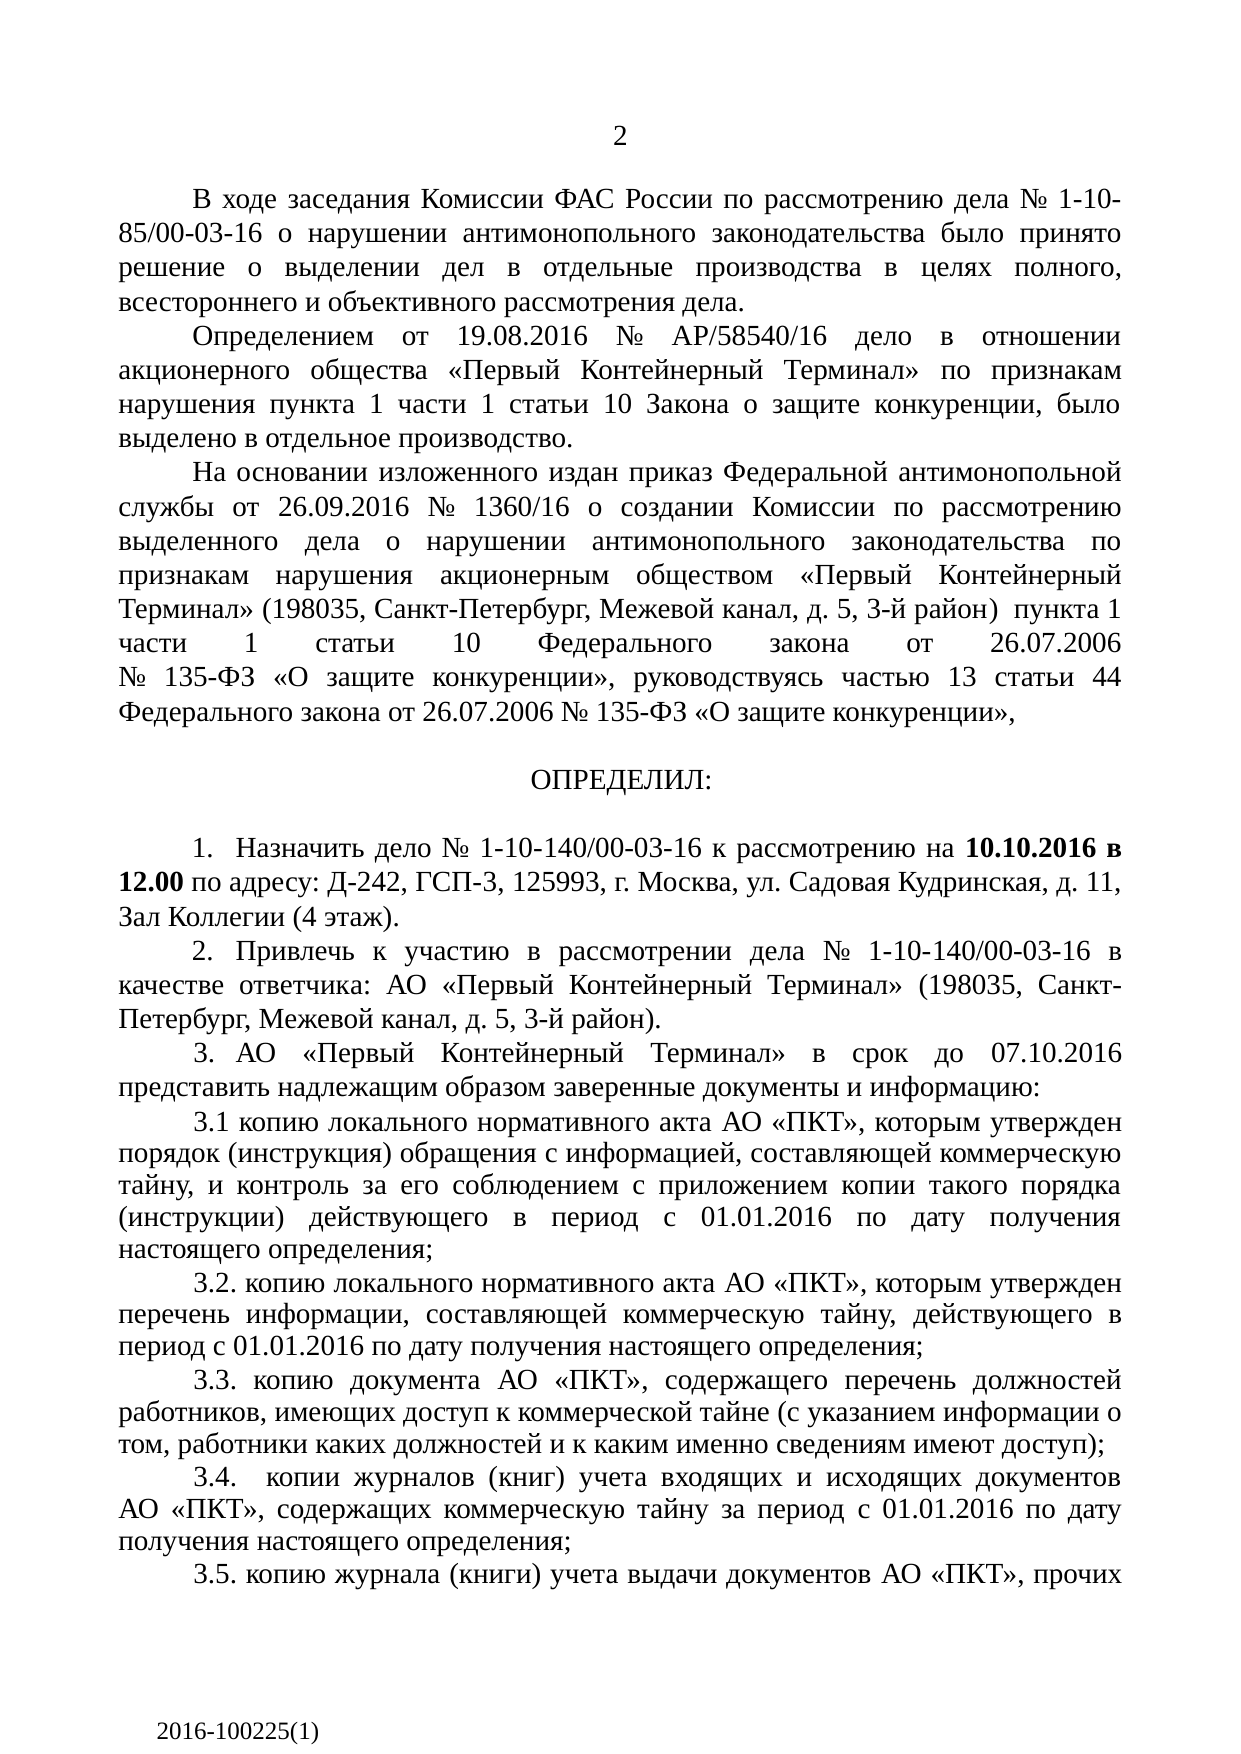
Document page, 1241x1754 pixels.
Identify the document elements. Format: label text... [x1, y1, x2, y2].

text ОПРЕДЕЛИЛ: [118, 762, 1122, 796]
text 3.3. копию документа АО «ПКТ», содержащего перечень должностей работников, имеющих доступ к коммерческой тайне (с указанием информации о том, работники каких должностей и к каким именно сведениям имеют доступ); [118, 1362, 1122, 1459]
text На основании изложенного издан приказ Федеральной антимонопольной службы от 26.09.2016 № 1360/16 о создании Комиссии по рассмотрению выделенного дела о нарушении антимонопольного законодательства по признакам нарушения акционерным обществом «Первый Контейнерный Терминал» (198035, Санкт-Петербург, Межевой канал, д. 5, 3-й район) пункта 1 части 1 статьи 10 Федерального закона от 26.07.2006 № 135-ФЗ «О защите конкуренции», руководствуясь частью 13 статьи 44 Федерального закона от 26.07.2006 № 135-ФЗ «О защите конкуренции», [118, 454, 1122, 727]
list копии журналов (книг) учета входящих и исходящих документов АО «ПКТ», содержащих коммерческую тайну за период с 01.01.2016 по дату получения настоящего определения; [118, 1459, 1122, 1557]
text Определением от 19.08.2016 № АР/58540/16 дело в отношении акционерного общества «Первый Контейнерный Терминал» по признакам нарушения пункта 1 части 1 статьи 10 Закона о защите конкуренции, было выделено в отдельное производство. [118, 318, 1122, 454]
text 3.2. копию локального нормативного акта АО «ПКТ», которым утвержден перечень информации, составляющей коммерческую тайну, действующего в период с 01.01.2016 по дату получения настоящего определения; [118, 1265, 1122, 1362]
text В ходе заседания Комиссии ФАС России по рассмотрению дела № 1-10-85/00-03-16 о нарушении антимонопольного законодательства было принято решение о выделении дел в отдельные производства в целях полного, всестороннего и объективного рассмотрения дела. [118, 181, 1122, 317]
text 3.5. копию журнала (книги) учета выдачи документов АО «ПКТ», прочих [118, 1557, 1122, 1590]
list Назначить дело № 1-10-140/00-03-16 к рассмотрению на 10.10.2016 в 12.00 по адресу: Д-242, ГСП-3, 125993, г. Москва, ул. Садовая Кудринская, д. 11, Зал Коллегии (4 этаж). [118, 830, 1122, 932]
list Привлечь к участию в рассмотрении дела № 1-10-140/00-03-16 в качестве ответчика: АО «Первый Контейнерный Терминал» (198035, Санкт-Петербург, Межевой канал, д. 5, 3-й район). [118, 933, 1122, 1035]
list АО «Первый Контейнерный Терминал» в срок до 07.10.2016 представить надлежащим образом заверенные документы и информацию: [118, 1035, 1122, 1103]
text 3.1 копию локального нормативного акта АО «ПКТ», которым утвержден порядок (инструкция) обращения с информацией, составляющей коммерческую тайну, и контроль за его соблюдением с приложением копии такого порядка (инструкции) действующего в период с 01.01.2016 по дату получения настоящего определения; [118, 1104, 1122, 1265]
